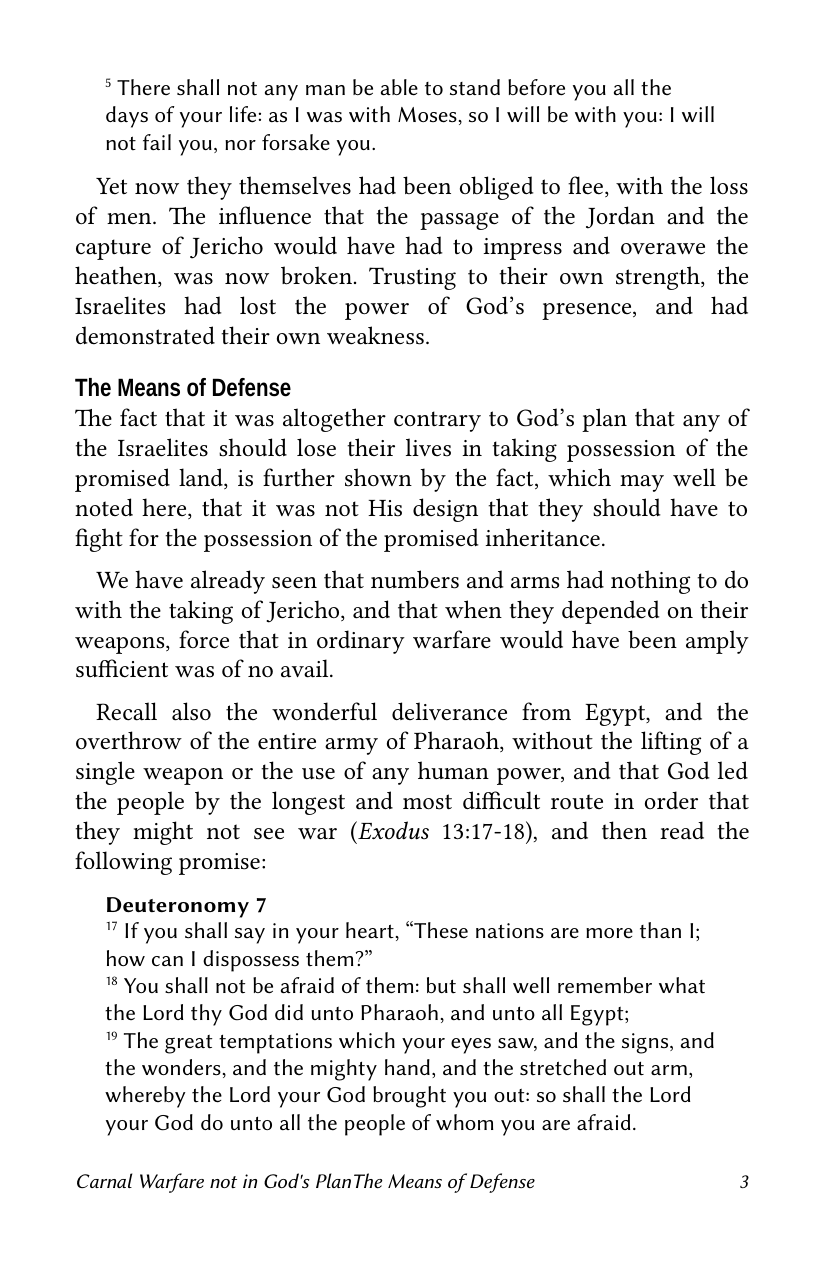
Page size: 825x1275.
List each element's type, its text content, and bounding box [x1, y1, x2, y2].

text 18 You shall not be afraid of them: but shall well remember what the Lord thy God did unto Pharaoh, and unto all Egypt; [105, 973, 720, 1026]
text 19 The great temptations which your eyes saw, and the signs, and the wonders, and the mighty hand, and the stretched out arm, whereby the Lord your God brought you out: so shall the Lord your God do unto all the people of whom you are afraid. [105, 1028, 720, 1136]
text 17 If you shall say in your heart, “These nations are more than I; how can I dispossess them?” [105, 918, 720, 972]
subtitle The Means of Defense [75, 373, 750, 401]
text Yet now they themselves had been obliged to flee, with the loss of men. The influence that the passage of the Jordan and the capture of Jericho would have had to impress and overawe the heathen, was now broken. Trusting to their own strength, the Israelites had lost the power of God’s presence, and had demonstrated their own weakness. [75, 172, 750, 350]
text The fact that it was altogether contrary to God’s plan that any of the Israelites should lose their lives in taking possession of the promised land, is further shown by the fact, which may well be noted here, that it was not His design that they should have to fight for the possession of the promised inheritance. [75, 404, 750, 552]
text Recall also the wonderful deliverance from Egypt, and the overthrow of the entire army of Pharaoh, without the lifting of a single weapon or the use of any human power, and that God led the people by the longest and most difficult route in order that they might not see war (Exodus 13:17-18), and then read the following promise: [75, 697, 750, 876]
text We have already seen that numbers and arms had nothing to do with the taking of Jericho, and that when they depended on their weapons, force that in ordinary warfare would have been amply sufficient was of no avail. [75, 566, 750, 684]
text 5 There shall not any man be able to stand before you all the days of your life: as I was with Moses, so I will be with you: I will not fail you, nor forsake you. [105, 75, 720, 156]
text Deuteronomy 7 [105, 892, 750, 918]
